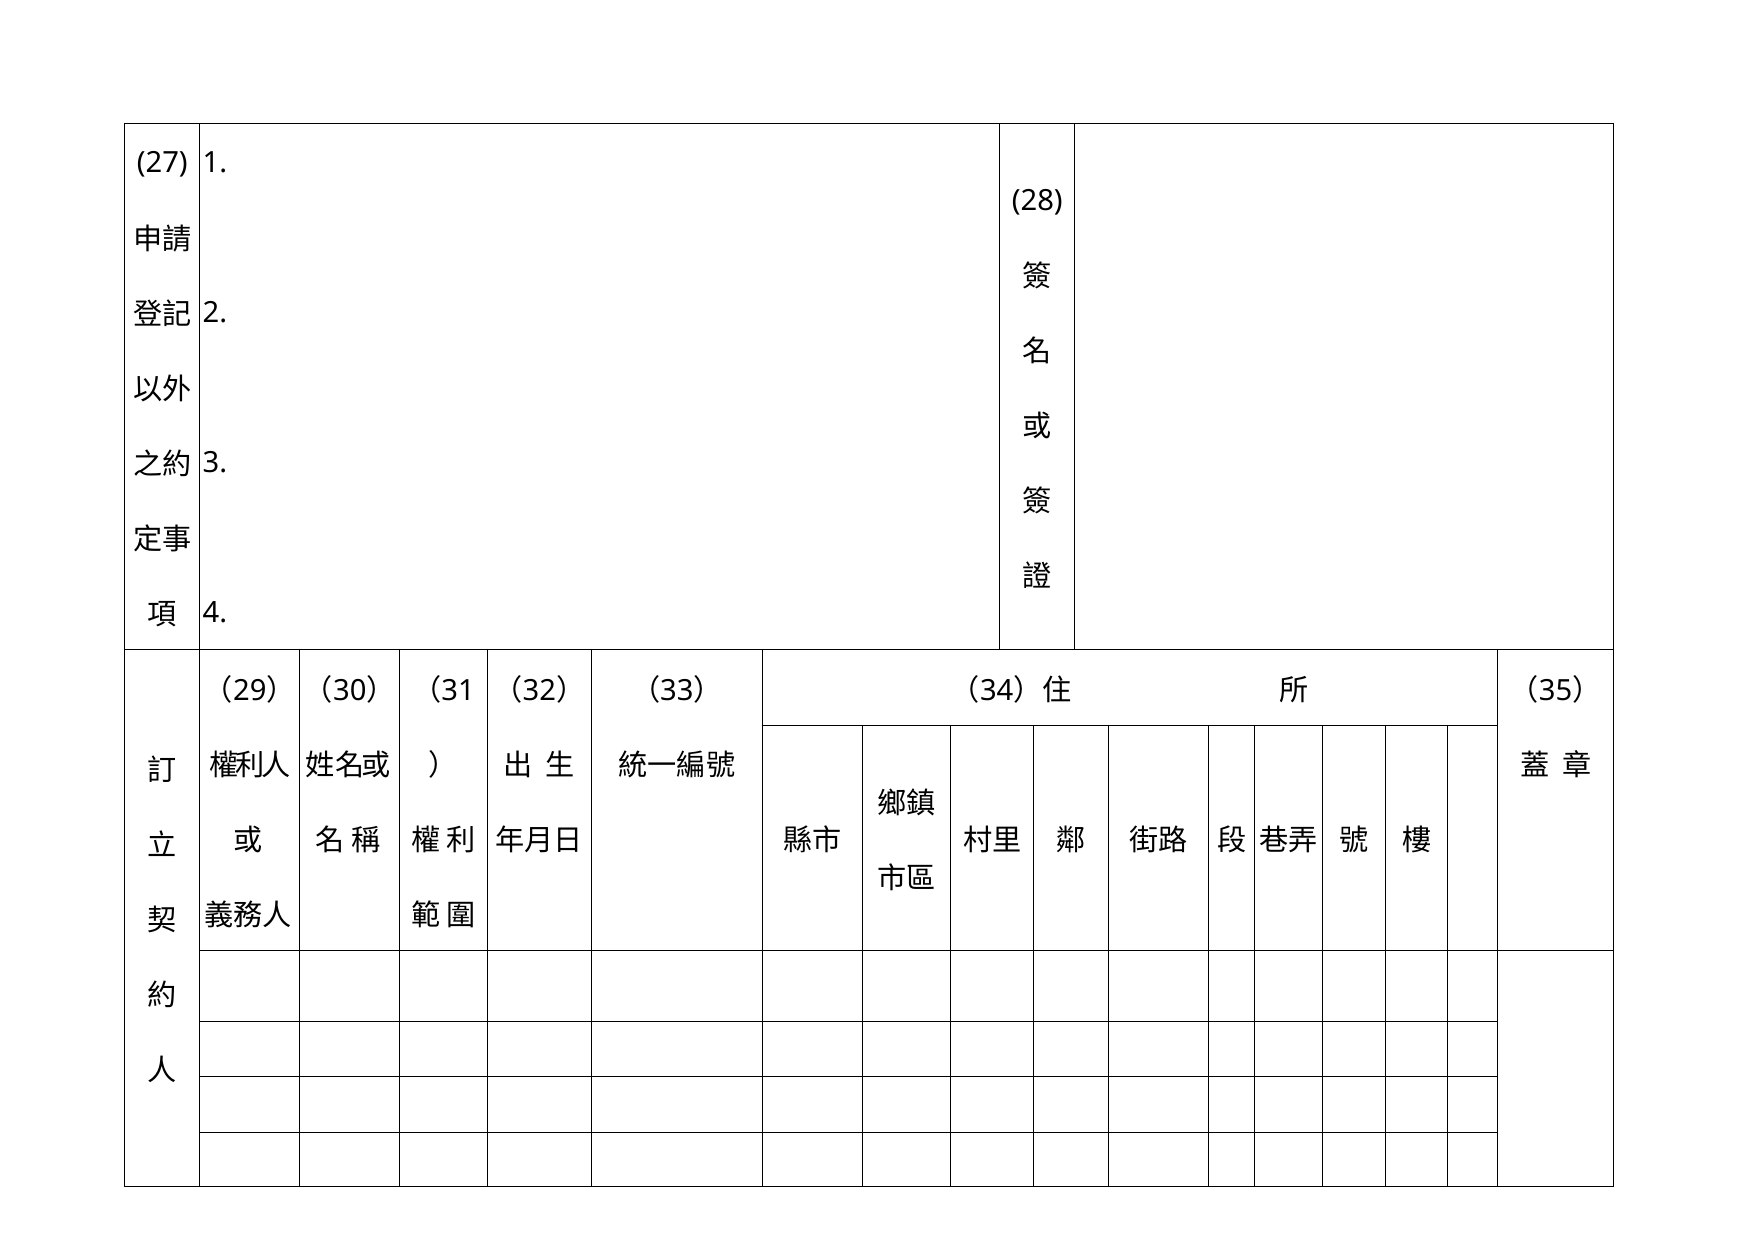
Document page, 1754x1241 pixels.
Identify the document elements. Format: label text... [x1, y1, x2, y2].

table_cell 街路 [1109, 726, 1208, 950]
table_cell [1448, 1022, 1497, 1076]
table_cell 1. 2. 3. 4. [200, 124, 999, 649]
table_cell (28) 簽 名 或 簽 證 [1000, 124, 1074, 649]
table_cell [1109, 1022, 1208, 1076]
table_cell [1323, 1133, 1385, 1186]
table_cell [300, 1133, 399, 1186]
table_cell [592, 1077, 762, 1132]
table_cell [1034, 1022, 1108, 1076]
table_cell [488, 1077, 591, 1132]
table_cell [488, 1022, 591, 1076]
table_cell （29） 權利人或 義 務 人 [200, 650, 299, 950]
table_cell [1448, 726, 1497, 950]
table_cell [763, 1022, 862, 1076]
table_cell （30） 姓 名或 名 稱 [300, 650, 399, 950]
table_cell [1386, 951, 1447, 1021]
table_cell （31） 權 利 範 圍 [400, 650, 487, 950]
table_cell 巷弄 [1255, 726, 1322, 950]
table_cell [1448, 951, 1497, 1021]
table_cell 村里 [951, 726, 1033, 950]
table_cell [951, 1133, 1033, 1186]
table_cell 鄰 [1034, 726, 1108, 950]
table_cell 訂 立 契 約 人 [125, 650, 199, 1186]
table_cell [1034, 1133, 1108, 1186]
table_cell [1255, 1022, 1322, 1076]
table_cell [592, 1022, 762, 1076]
table_cell [1209, 1077, 1254, 1132]
table_cell [1323, 1022, 1385, 1076]
table_cell [763, 1133, 862, 1186]
table_cell [1323, 1077, 1385, 1132]
table_cell [1209, 1022, 1254, 1076]
table_cell [300, 1022, 399, 1076]
table_cell [1209, 951, 1254, 1021]
table_cell （33） 統一編號 [592, 650, 762, 950]
table_cell [951, 1022, 1033, 1076]
table_cell [1255, 1133, 1322, 1186]
table_cell [592, 1133, 762, 1186]
table_cell [1498, 951, 1613, 1186]
table_cell [592, 951, 762, 1021]
table_cell [200, 1133, 299, 1186]
table_cell [400, 1022, 487, 1076]
table_cell （32） 出 生 年月日 [488, 650, 591, 950]
table_cell [1209, 1133, 1254, 1186]
table_cell [1109, 1077, 1208, 1132]
table_cell 樓 [1386, 726, 1447, 950]
table_cell [200, 1077, 299, 1132]
table_cell [1034, 951, 1108, 1021]
table_cell 鄉鎮 市區 [863, 726, 950, 950]
table_cell [200, 951, 299, 1021]
table_cell [863, 1133, 950, 1186]
table_cell 縣市 [763, 726, 862, 950]
table_cell [951, 951, 1033, 1021]
table_cell [763, 1077, 862, 1132]
table_cell [400, 951, 487, 1021]
table_cell [1386, 1077, 1447, 1132]
table_cell [1109, 1133, 1208, 1186]
table_cell (27) 申請 登記 以外 之約定事項 [125, 124, 199, 649]
table_cell [400, 1077, 487, 1132]
table_cell [1386, 1133, 1447, 1186]
table_cell [1255, 1077, 1322, 1132]
table_cell [951, 1077, 1033, 1132]
table_cell [863, 1022, 950, 1076]
table_cell [400, 1133, 487, 1186]
table_cell [1075, 124, 1613, 649]
table_cell [863, 951, 950, 1021]
table_cell [1323, 951, 1385, 1021]
table_cell [488, 1133, 591, 1186]
table_cell 號 [1323, 726, 1385, 950]
table_cell [300, 1077, 399, 1132]
table_cell [1034, 1077, 1108, 1132]
table_cell [763, 951, 862, 1021]
table_cell [863, 1077, 950, 1132]
table_cell [488, 951, 591, 1021]
table_cell [300, 951, 399, 1021]
table_cell （35） 蓋 章 [1498, 650, 1613, 950]
table_cell [1109, 951, 1208, 1021]
table_cell [1448, 1133, 1497, 1186]
table_cell [200, 1022, 299, 1076]
table_cell （34）住 所 [763, 650, 1497, 725]
table_cell 段 [1209, 726, 1254, 950]
table_cell [1255, 951, 1322, 1021]
table_cell [1448, 1077, 1497, 1132]
table_cell [1386, 1022, 1447, 1076]
